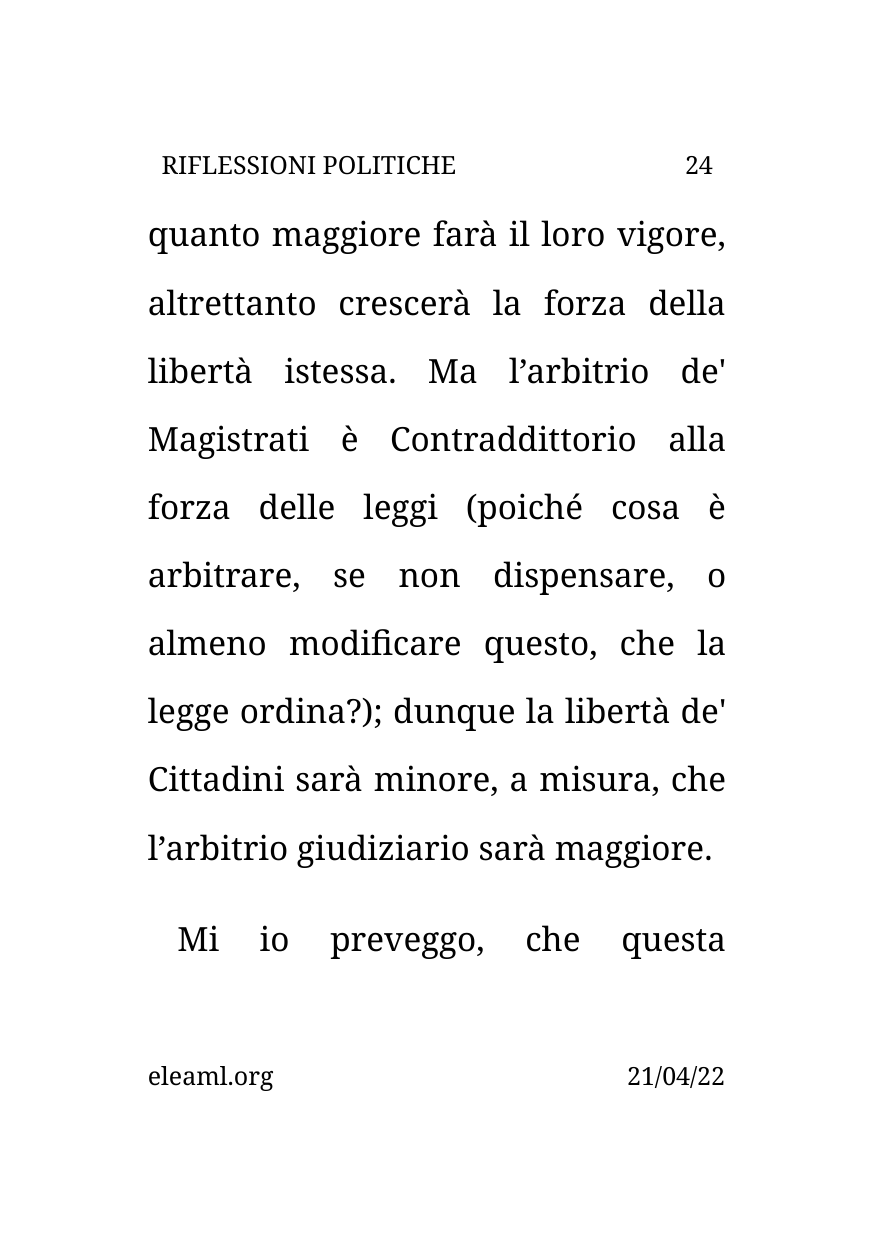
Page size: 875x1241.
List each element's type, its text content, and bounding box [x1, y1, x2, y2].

text quanto maggiore farà il loro vigore, altrettanto crescerà la forza della libertà istessa. Ma l’arbitrio de' Magistrati è Contraddittorio alla forza delle leggi (poiché cosa è arbitrare, se non dispensare, o almeno modificare questo, che la legge ordina?); dunque la libertà de' Cittadini sarà minore, a misura, che l’arbitrio giudiziario sarà maggiore. [148, 211, 726, 870]
text Mi io preveggo, che questa [148, 916, 726, 961]
